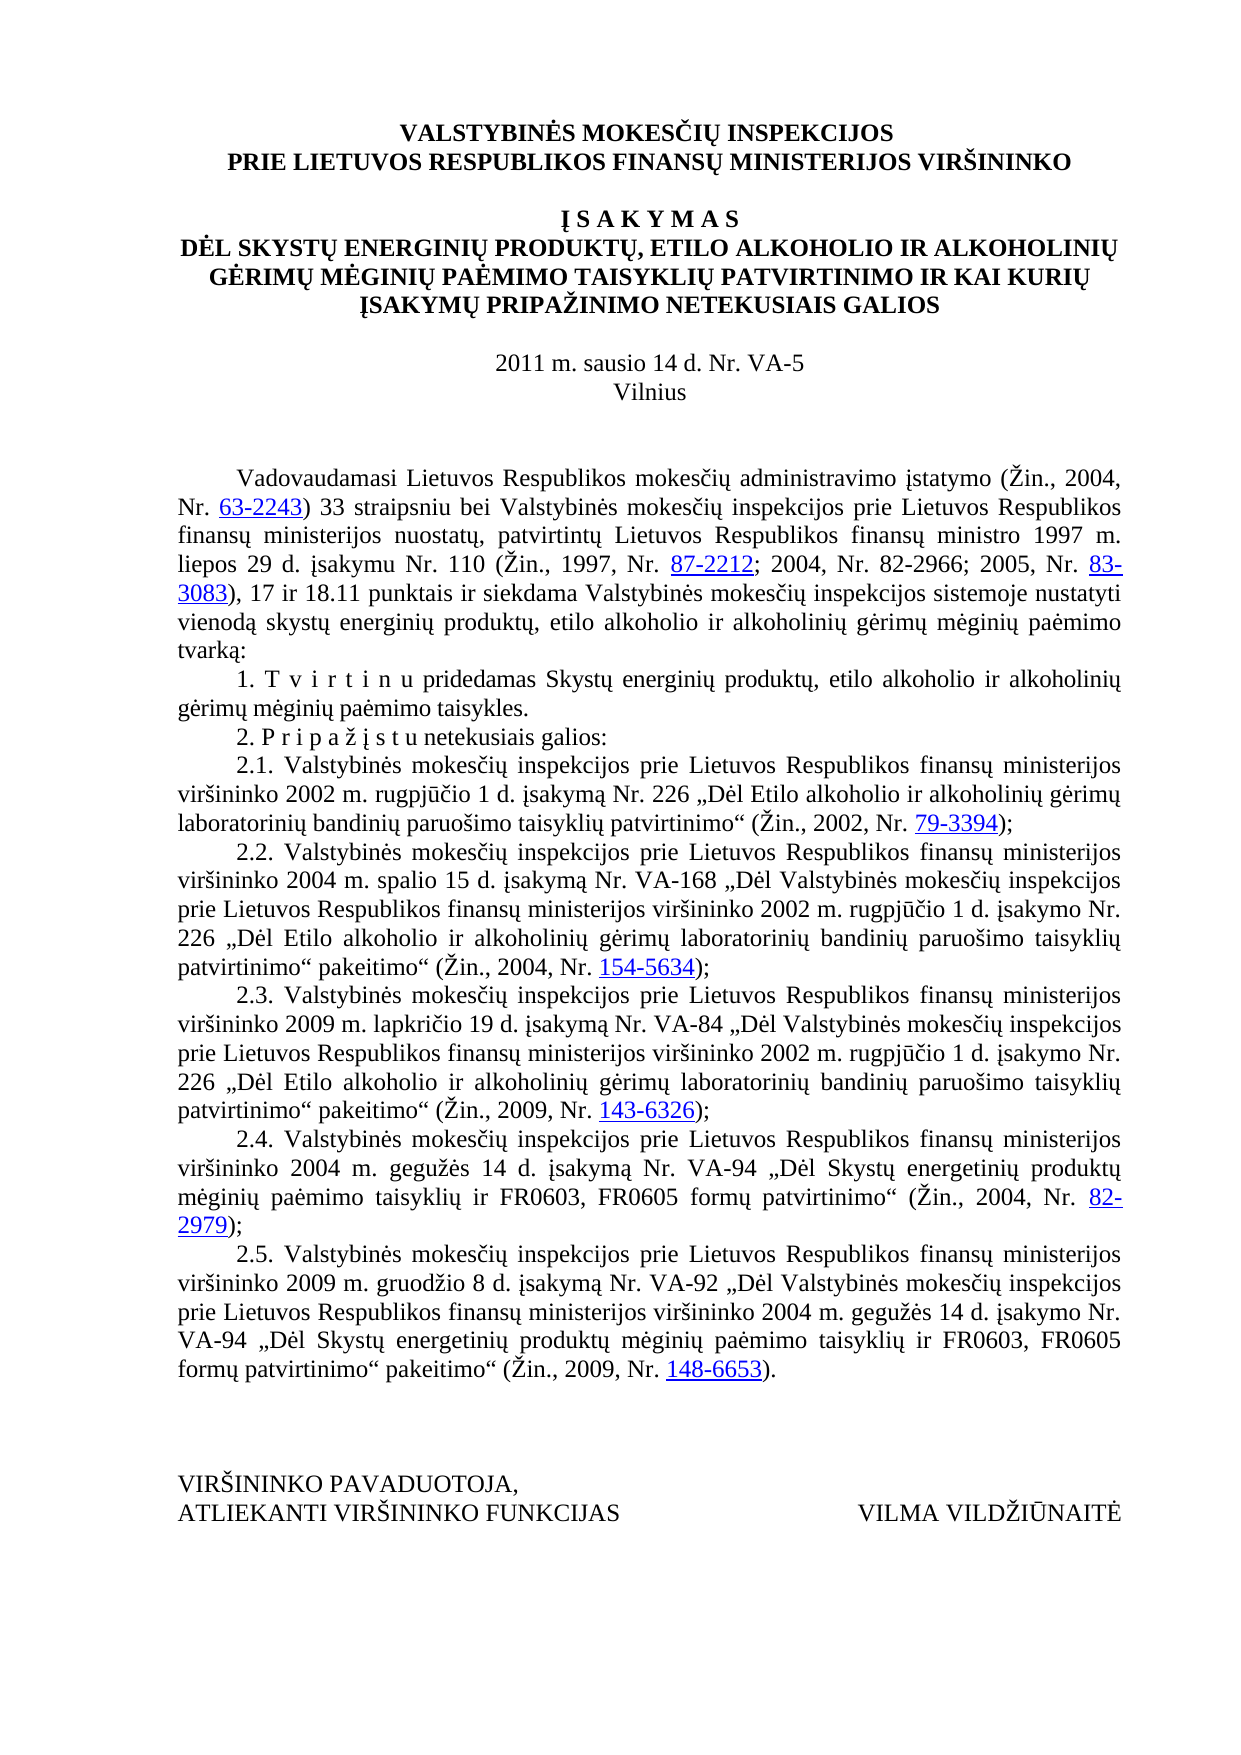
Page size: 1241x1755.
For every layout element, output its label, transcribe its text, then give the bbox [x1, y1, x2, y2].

text Viršininko pavaduotoja, [177, 1469, 1122, 1498]
text atliekanti viršininko funkcijas Vilma Vildžiūnaitė [177, 1498, 1122, 1527]
text 2.1. Valstybinės mokesčių inspekcijos prie Lietuvos Respublikos finansų ministerijos viršininko 2002 m. rugpjūčio 1 d. įsakymą Nr. 226 „Dėl Etilo alkoholio ir alkoholinių gėrimų laboratorinių bandinių paruošimo taisyklių patvirtinimo“ (Žin., 2002, Nr. 79-3394); [177, 751, 1122, 837]
text Į S A K Y M A S [177, 204, 1122, 233]
text Vilnius [177, 377, 1122, 406]
text PRIE LIETUVOS RESPUBLIKOS FINANSŲ MINISTERIJOS VIRŠININKO [177, 147, 1122, 176]
text 2. P r i p a ž į s t u netekusiais galios: [177, 722, 1122, 751]
text 1. T v i r t i n u pridedamas Skystų energinių produktų, etilo alkoholio ir alkoholinių gėrimų mėginių paėmimo taisykles. [177, 664, 1122, 722]
text DĖL skystų energinių produktų, etilo alkoholio ir alkoholinių gėrimų mėginių paėmimo taisyklių patvirtinimo ir kai kurių įsakymų pripažinimo netekusiais galios [177, 233, 1122, 319]
text 2011 m. sausio 14 d. Nr. VA-5 [177, 348, 1122, 377]
text Vadovaudamasi Lietuvos Respublikos mokesčių administravimo įstatymo (Žin., 2004, Nr. 63-2243) 33 straipsniu bei Valstybinės mokesčių inspekcijos prie Lietuvos Respublikos finansų ministerijos nuostatų, patvirtintų Lietuvos Respublikos finansų ministro 1997 m. liepos 29 d. įsakymu Nr. 110 (Žin., 1997, Nr. 87-2212; 2004, Nr. 82-2966; 2005, Nr. 83-3083), 17 ir 18.11 punktais ir siekdama Valstybinės mokesčių inspekcijos sistemoje nustatyti vienodą skystų energinių produktų, etilo alkoholio ir alkoholinių gėrimų mėginių paėmimo tvarką: [177, 463, 1122, 664]
text 2.4. Valstybinės mokesčių inspekcijos prie Lietuvos Respublikos finansų ministerijos viršininko 2004 m. gegužės 14 d. įsakymą Nr. VA-94 „Dėl Skystų energetinių produktų mėginių paėmimo taisyklių ir FR0603, FR0605 formų patvirtinimo“ (Žin., 2004, Nr. 82-2979); [177, 1124, 1122, 1239]
text 2.2. Valstybinės mokesčių inspekcijos prie Lietuvos Respublikos finansų ministerijos viršininko 2004 m. spalio 15 d. įsakymą Nr. VA-168 „Dėl Valstybinės mokesčių inspekcijos prie Lietuvos Respublikos finansų ministerijos viršininko 2002 m. rugpjūčio 1 d. įsakymo Nr. 226 „Dėl Etilo alkoholio ir alkoholinių gėrimų laboratorinių bandinių paruošimo taisyklių patvirtinimo“ pakeitimo“ (Žin., 2004, Nr. 154-5634); [177, 837, 1122, 981]
text 2.3. Valstybinės mokesčių inspekcijos prie Lietuvos Respublikos finansų ministerijos viršininko 2009 m. lapkričio 19 d. įsakymą Nr. VA-84 „Dėl Valstybinės mokesčių inspekcijos prie Lietuvos Respublikos finansų ministerijos viršininko 2002 m. rugpjūčio 1 d. įsakymo Nr. 226 „Dėl Etilo alkoholio ir alkoholinių gėrimų laboratorinių bandinių paruošimo taisyklių patvirtinimo“ pakeitimo“ (Žin., 2009, Nr. 143-6326); [177, 981, 1122, 1124]
text VALSTYBINĖS MOKESČIŲ INSPEKCIJOS [177, 118, 1122, 147]
text 2.5. Valstybinės mokesčių inspekcijos prie Lietuvos Respublikos finansų ministerijos viršininko 2009 m. gruodžio 8 d. įsakymą Nr. VA-92 „Dėl Valstybinės mokesčių inspekcijos prie Lietuvos Respublikos finansų ministerijos viršininko 2004 m. gegužės 14 d. įsakymo Nr. VA-94 „Dėl Skystų energetinių produktų mėginių paėmimo taisyklių ir FR0603, FR0605 formų patvirtinimo“ pakeitimo“ (Žin., 2009, Nr. 148-6653). [177, 1239, 1122, 1383]
